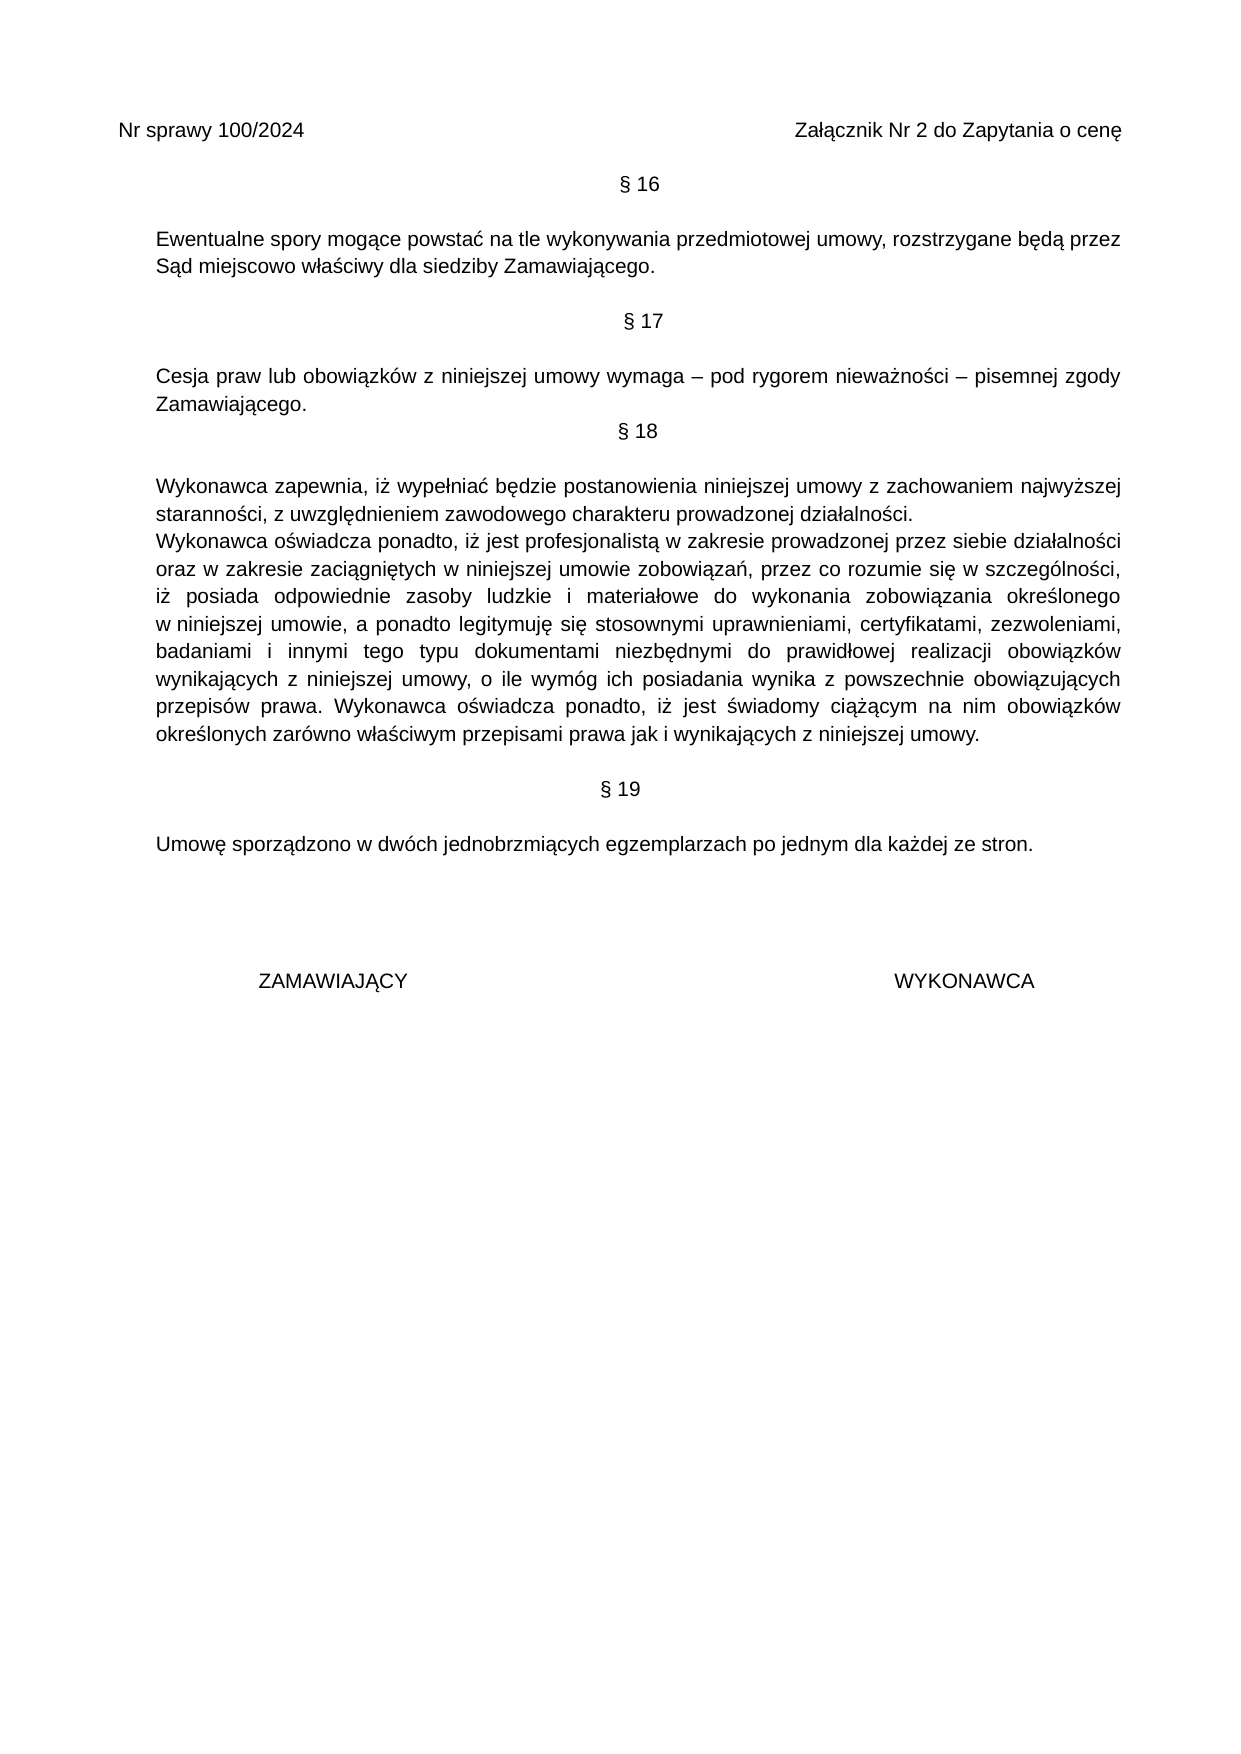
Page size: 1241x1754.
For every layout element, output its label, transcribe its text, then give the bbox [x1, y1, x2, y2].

text § 19 [118, 777, 1122, 801]
text Cesja praw lub obowiązków z niniejszej umowy wymaga – pod rygorem nieważności – pisemnej zgody Zamawiającego. [156, 364, 1122, 416]
text Umowę sporządzono w dwóch jednobrzmiących egzemplarzach po jednym dla każdej ze stron. [156, 832, 1122, 856]
text § 18 [118, 419, 1122, 443]
text Ewentualne spory mogące powstać na tle wykonywania przedmiotowej umowy, rozstrzygane będą przez Sąd miejscowo właściwy dla siedziby Zamawiającego. [156, 227, 1122, 278]
text Wykonawca oświadcza ponadto, iż jest profesjonalistą w zakresie prowadzonej przez siebie działalności oraz w zakresie zaciągniętych w niniejszej umowie zobowiązań, przez co rozumie się w szczególności, iż posiada odpowiednie zasoby ludzkie i materiałowe do wykonania zobowiązania określonego w niniejszej umowie, a ponadto legitymuję się stosownymi uprawnieniami, certyfikatami, zezwoleniami, badaniami i innymi tego typu dokumentami niezbędnymi do prawidłowej realizacji obowiązków wynikających z niniejszej umowy, o ile wymóg ich posiadania wynika z powszechnie obowiązujących przepisów prawa. Wykonawca oświadcza ponadto, iż jest świadomy ciążącym na nim obowiązków określonych zarówno właściwym przepisami prawa jak i wynikających z niniejszej umowy. [156, 529, 1122, 746]
text § 16 [118, 172, 1122, 196]
text § 17 [118, 309, 1122, 333]
text ZAMAWIAJĄCY WYKONAWCA [156, 969, 1122, 993]
text Wykonawca zapewnia, iż wypełniać będzie postanowienia niniejszej umowy z zachowaniem najwyższej staranności, z uwzględnieniem zawodowego charakteru prowadzonej działalności. [156, 474, 1122, 526]
